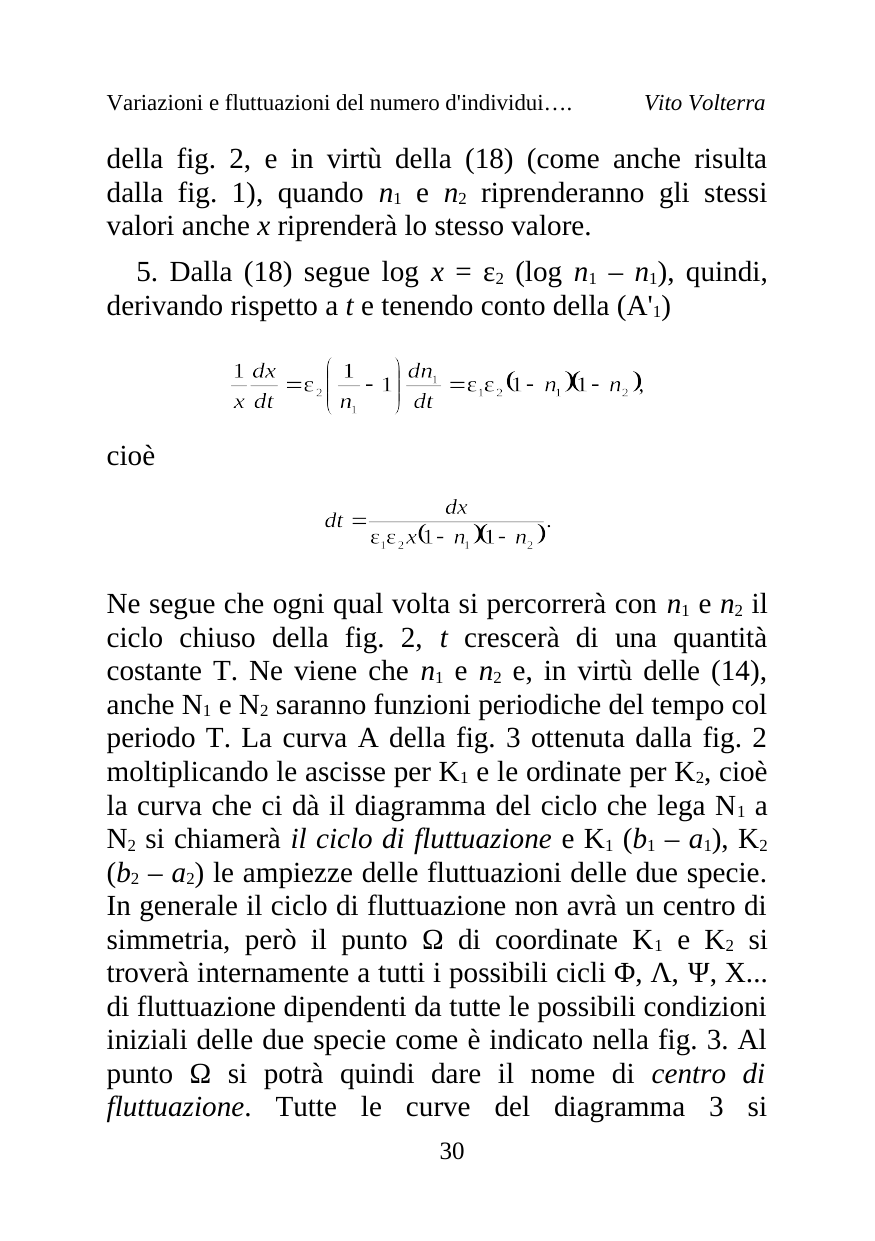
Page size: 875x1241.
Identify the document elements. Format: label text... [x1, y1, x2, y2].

text della fig. 2, e in virtù della (18) (come anche risulta dalla fig. 1), quando n1 e n2 riprenderanno gli stessi valori anche x riprenderà lo stesso valore. [106, 141, 768, 242]
text Ne segue che ogni qual volta si percorrerà con n1 e n2 il ciclo chiuso della fig. 2, t crescerà di una quantità costante T. Ne viene che n1 e n2 e, in virtù delle (14), anche N1 e N2 saranno funzioni periodiche del tempo col periodo T. La curva A della fig. 3 ottenuta dalla fig. 2 moltiplicando le ascisse per K1 e le ordinate per K2, cioè la curva che ci dà il diagramma del ciclo che lega N1 a N2 si chiamerà il ciclo di fluttuazione e K1 (b1 – a1), K2 (b2 – a2) le ampiezze delle fluttuazioni delle due specie. In generale il ciclo di fluttuazione non avrà un centro di simmetria, però il punto Ω di coordinate K1 e K2 si troverà internamente a tutti i possibili cicli Φ, Λ, Ψ, Χ... di fluttuazione dipendenti da tutte le possibili condizioni iniziali delle due specie come è indicato nella fig. 3. Al punto Ω si potrà quindi dare il nome di centro di fluttuazione. Tutte le curve del diagramma 3 si [106, 586, 768, 1123]
text 5. Dalla (18) segue log x = ε2 (log n1 – n1), quindi, derivando rispetto a t e tenendo conto della (A'1) [106, 254, 768, 322]
text cioè [106, 438, 768, 472]
